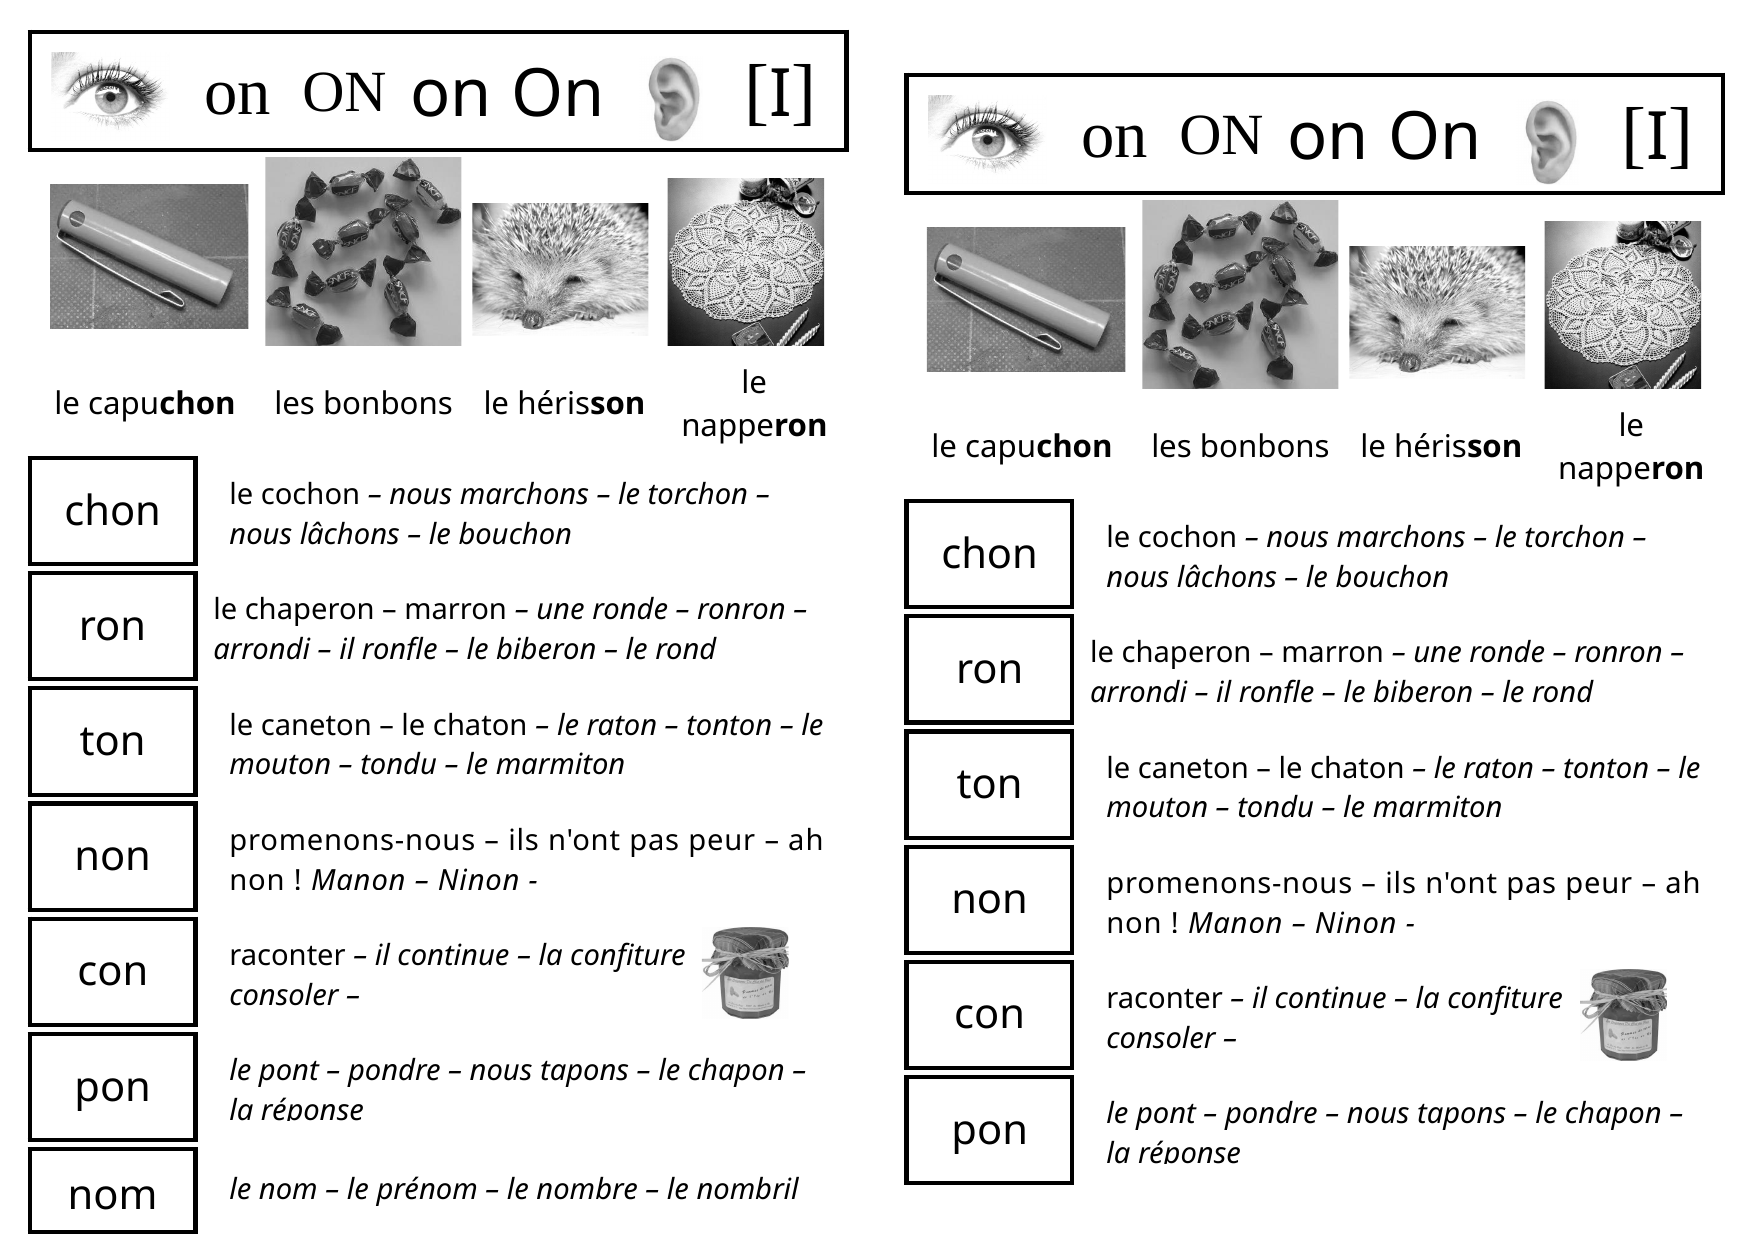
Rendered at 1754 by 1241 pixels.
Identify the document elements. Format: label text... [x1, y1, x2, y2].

table_cell le napperon [662, 354, 846, 451]
table_cell le napperon [1539, 398, 1723, 494]
table_cell [1344, 195, 1539, 397]
table_header ton [32, 690, 193, 792]
table_cell [662, 152, 846, 178]
table_header on [1275, 77, 1381, 191]
table_header [I] [714, 34, 844, 148]
table_cell le hérisson [1344, 398, 1539, 494]
table_cell [260, 158, 467, 354]
table_cell le capuchon [30, 354, 260, 451]
table_cell les bonbons [260, 354, 467, 451]
table_header On [505, 34, 611, 148]
table_cell [1137, 195, 1343, 388]
table_header chon [32, 460, 193, 562]
table_cell [260, 152, 467, 157]
table_header le cochon – nous marchons – le torchon – nous lâchons – le bouchon [1074, 499, 1724, 605]
table_header raconter – il continue – la confiture consoler – [1074, 960, 1724, 1066]
table_header ton [909, 734, 1070, 836]
table_header on [184, 34, 291, 148]
table_header [909, 77, 1061, 191]
table_header con [909, 964, 1070, 1066]
table_header le cochon – nous marchons – le torchon – nous lâchons – le bouchon [198, 456, 847, 562]
table_cell [1137, 389, 1343, 397]
table_cell les bonbons [1137, 398, 1343, 494]
table_header [I] [1591, 77, 1721, 191]
table_header on [1061, 77, 1168, 191]
table_header ON [1168, 77, 1274, 191]
table_header le caneton – le chaton – le raton – tonton – le mouton – tondu – le marmiton [198, 686, 847, 792]
table_header le pont – pondre – nous tapons – le chapon – la réponse [198, 1032, 847, 1138]
table_header le chaperon – marron – une ronde – ronron – arrondi – il ronfle – le biberon – le rond [1074, 614, 1724, 720]
table_header con [32, 921, 193, 1023]
table_cell le capuchon [906, 398, 1137, 494]
table_header on [398, 34, 504, 148]
picture [51, 52, 170, 141]
table_header pon [32, 1036, 193, 1138]
table_header [1488, 77, 1591, 191]
table_header [32, 34, 184, 148]
table_header le nom – le prénom – le nombre – le nombril [198, 1147, 847, 1230]
table_header le caneton – le chaton – le raton – tonton – le mouton – tondu – le marmiton [1074, 729, 1724, 836]
table_header non [32, 806, 193, 908]
table_header ron [909, 618, 1070, 720]
table_header pon [909, 1079, 1070, 1181]
table_cell [1539, 195, 1723, 397]
table_header ron [32, 575, 193, 677]
table_cell [30, 152, 260, 354]
table_cell [467, 152, 662, 354]
table_header promenons-nous – ils n'ont pas peur – ah non ! Manon – Ninon - [198, 801, 847, 908]
table_header promenons-nous – ils n'ont pas peur – ah non ! Manon – Ninon - [1074, 845, 1724, 951]
table_cell [906, 195, 1137, 397]
table_header chon [909, 503, 1070, 605]
table_header nom [32, 1151, 193, 1230]
table_cell [662, 179, 846, 354]
table_header [611, 34, 714, 148]
table_cell le hérisson [467, 354, 662, 451]
table_header le chaperon – marron – une ronde – ronron – arrondi – il ronfle – le biberon – le rond [198, 571, 847, 677]
table_header le pont – pondre – nous tapons – le chapon – la réponse [1074, 1075, 1724, 1181]
picture [928, 95, 1047, 184]
table_header non [909, 849, 1070, 951]
table_header raconter – il continue – la confiture consoler – [198, 917, 847, 1023]
table_header ON [291, 34, 398, 148]
table_header On [1381, 77, 1488, 191]
